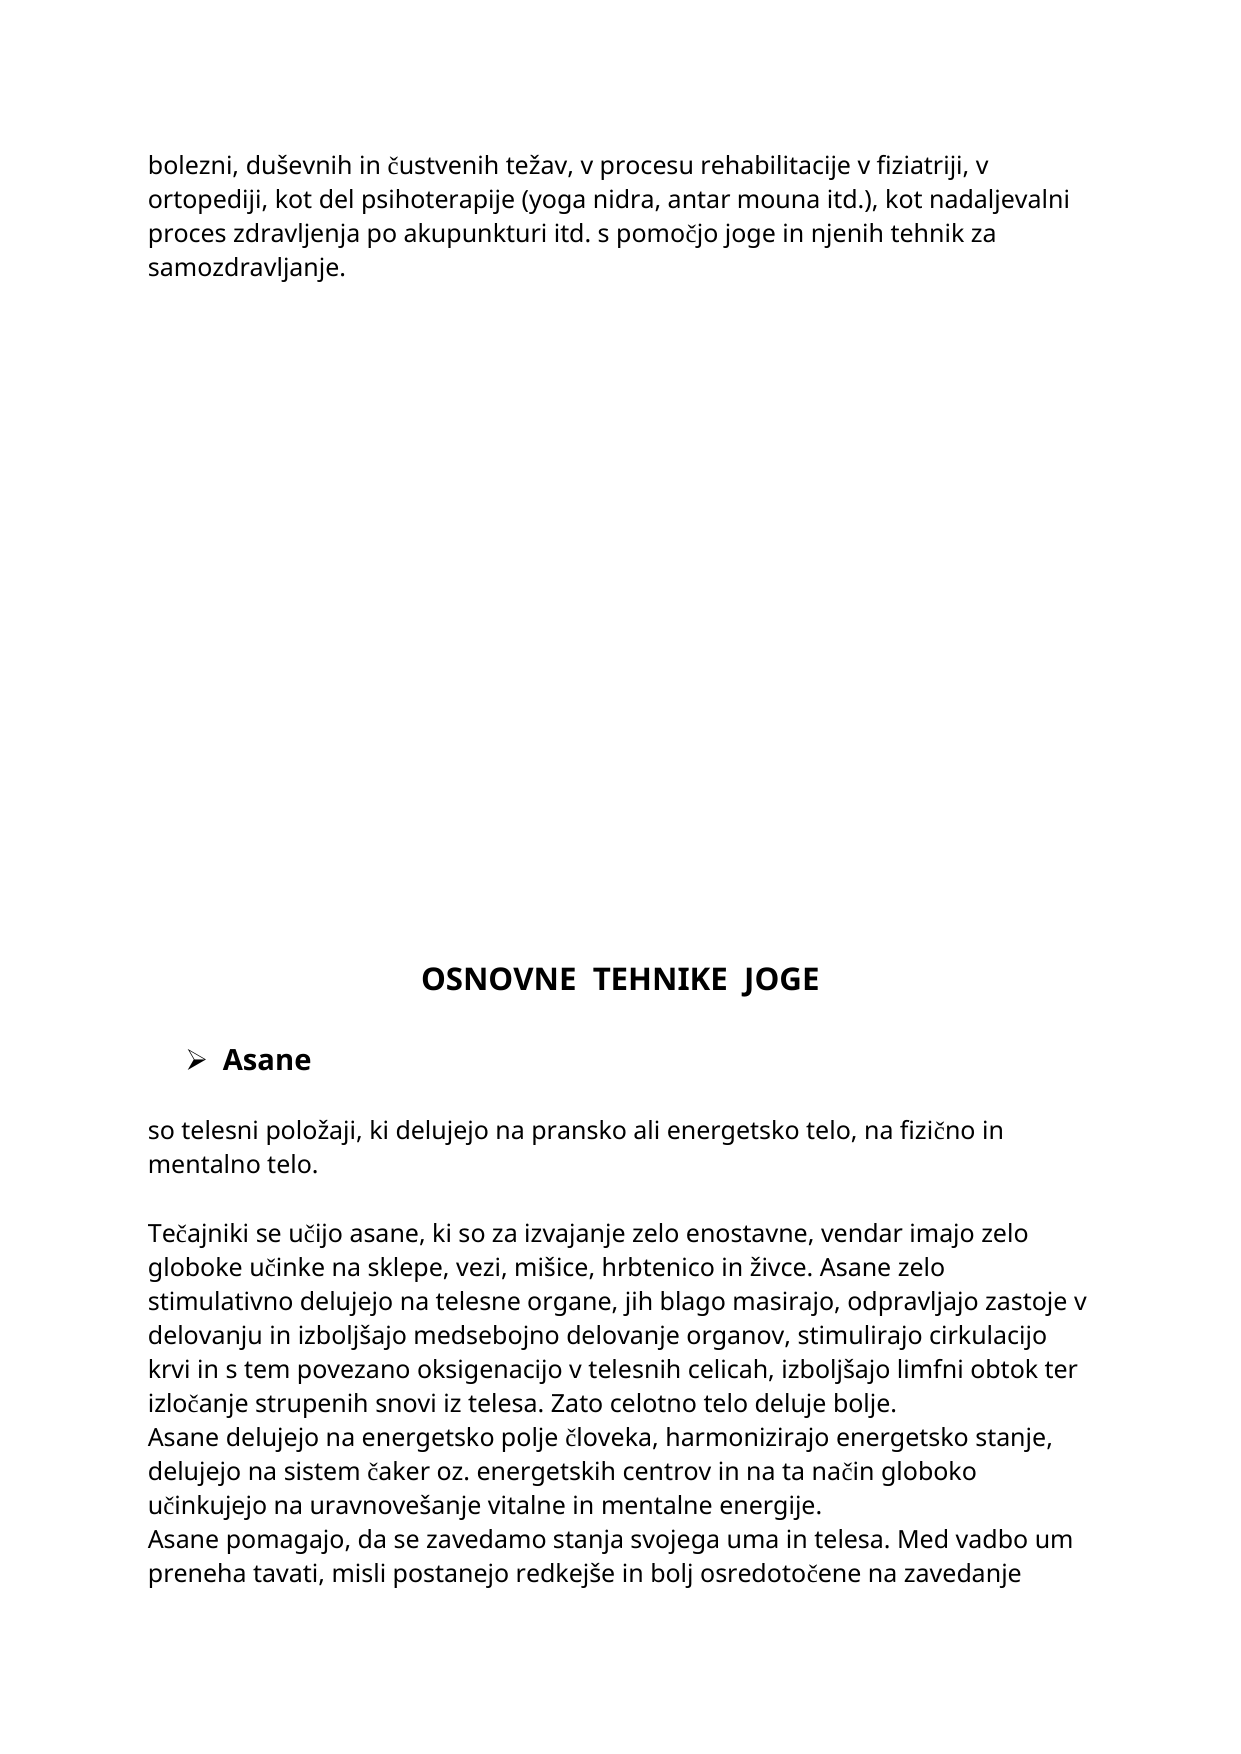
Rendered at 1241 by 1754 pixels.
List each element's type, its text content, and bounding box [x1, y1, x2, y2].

text Asane delujejo na energetsko polje človeka, harmonizirajo energetsko stanje, delujejo na sistem čaker oz. energetskih centrov in na ta način globoko učinkujejo na uravnovešanje vitalne in mentalne energije. [148, 1419, 1093, 1522]
text Tečajniki se učijo asane, ki so za izvajanje zelo enostavne, vendar imajo zelo globoke učinke na sklepe, vezi, mišice, hrbtenico in živce. Asane zelo stimulativno delujejo na telesne organe, jih blago masirajo, odpravljajo zastoje v delovanju in izboljšajo medsebojno delovanje organov, stimulirajo cirkulacijo krvi in s tem povezano oksigenacijo v telesnih celicah, izboljšajo limfni obtok ter izločanje strupenih snovi iz telesa. Zato celotno telo deluje bolje. [148, 1215, 1093, 1419]
text so telesni položaji, ki delujejo na pransko ali energetsko telo, na fizično in mentalno telo. [148, 1113, 1093, 1181]
text Asane pomagajo, da se zavedamo stanja svojega uma in telesa. Med vadbo um preneha tavati, misli postanejo redkejše in bolj osredotočene na zavedanje [148, 1522, 1093, 1590]
text bolezni, duševnih in čustvenih težav, v procesu rehabilitacije v fiziatriji, v ortopediji, kot del psihoterapije (yoga nidra, antar mouna itd.), kot nadaljevalni proces zdravljenja po akupunkturi itd. s pomočjo joge in njenih tehnik za samozdravljanje. [148, 148, 1093, 284]
text OSNOVNE TEHNIKE JOGE [148, 957, 1093, 999]
list Asane [185, 1039, 1093, 1079]
